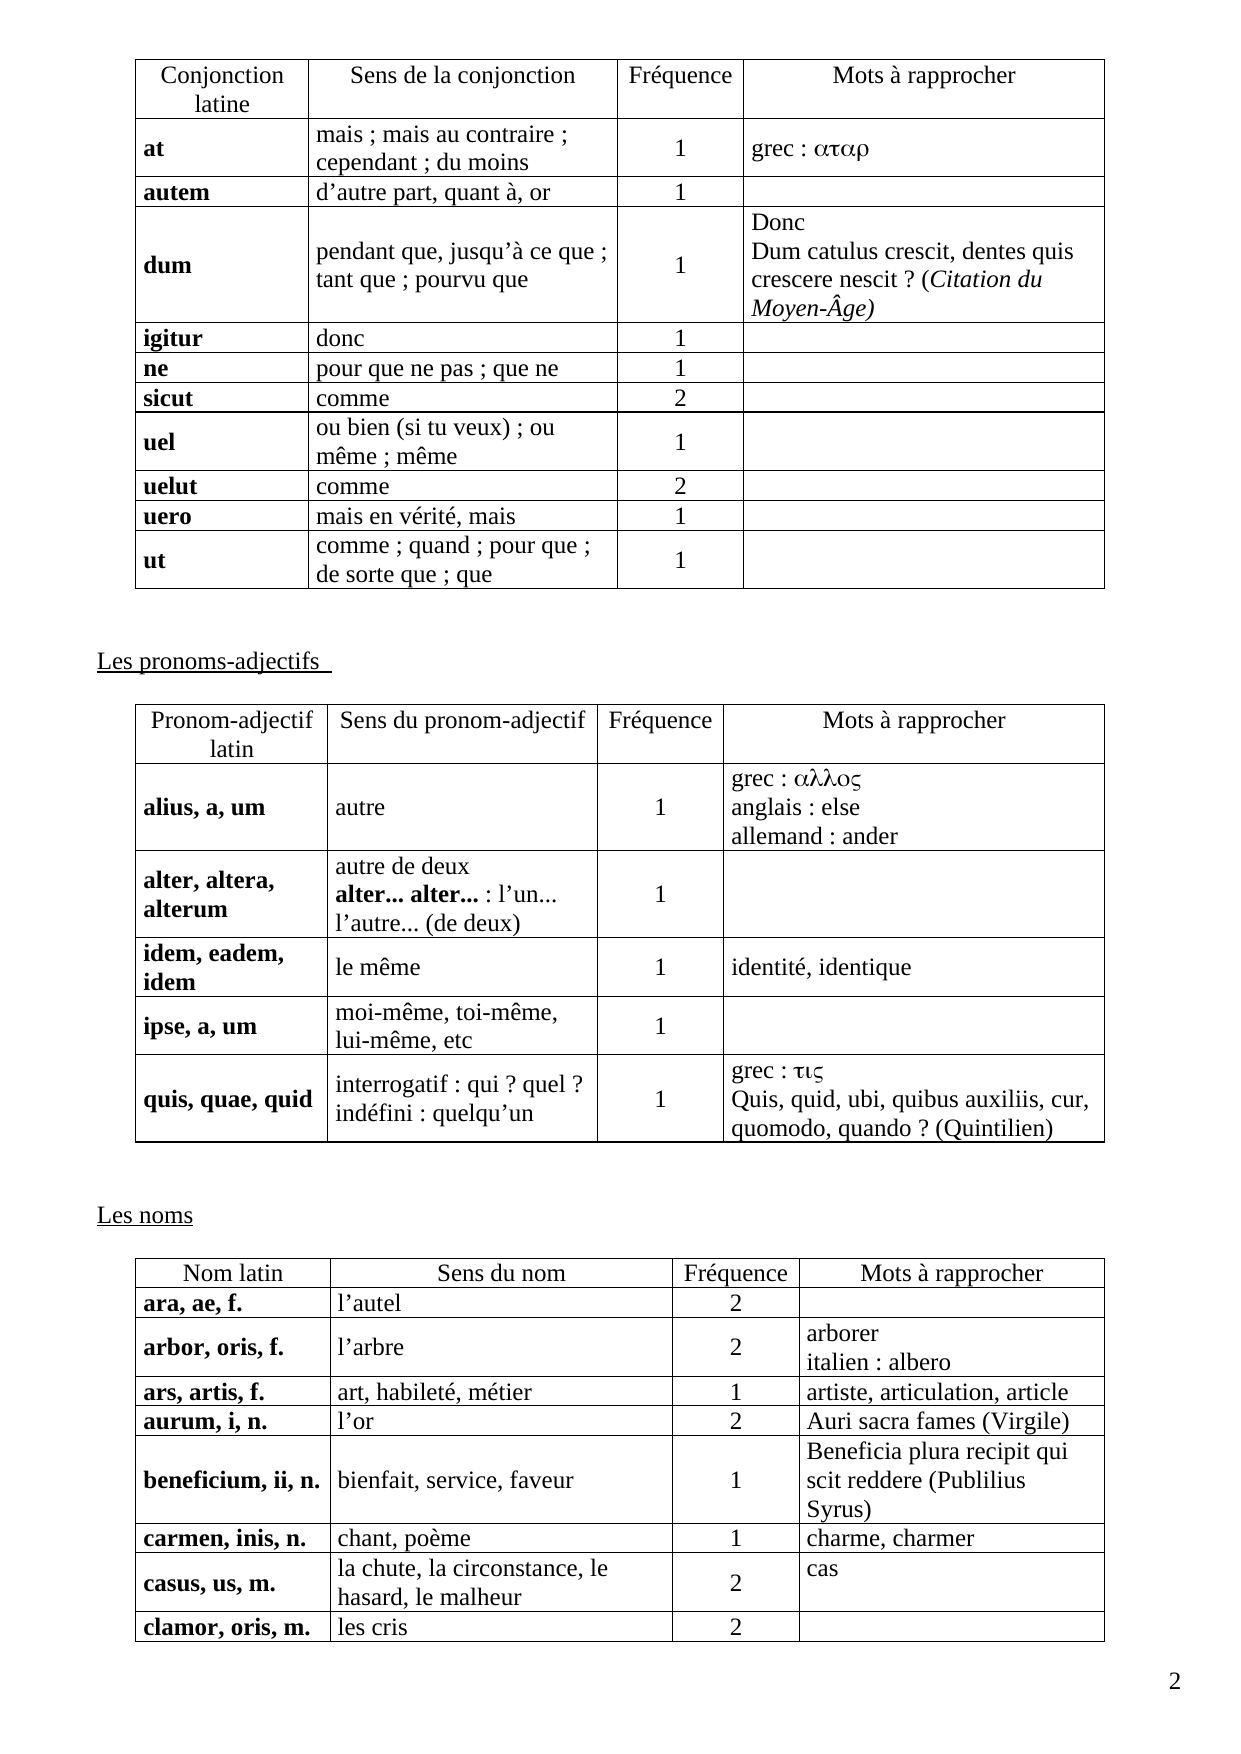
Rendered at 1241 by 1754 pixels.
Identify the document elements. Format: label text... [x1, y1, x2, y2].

table_cell moi-même, toi-même, lui-même, etc [328, 997, 597, 1054]
table_cell 1 [618, 323, 743, 352]
table_cell 2 [673, 1288, 799, 1317]
table_cell 2 [673, 1318, 799, 1376]
table_cell chant, poème [331, 1524, 672, 1552]
table_header Pronom-adjectif latin [136, 705, 327, 762]
table_cell uero [136, 501, 308, 529]
subtitle Les pronoms-adjectifs [97, 646, 1181, 675]
table_cell 1 [618, 353, 743, 382]
table_cell ne [136, 353, 308, 382]
table_cell l’arbre [331, 1318, 672, 1376]
table_cell comme [309, 471, 617, 500]
table_cell 1 [598, 764, 723, 850]
table_cell [744, 531, 1104, 588]
table_cell ut [136, 531, 308, 588]
table_cell charme, charmer [800, 1524, 1104, 1552]
table_cell idem, eadem, idem [136, 938, 327, 996]
table_cell grec :  anglais : else allemand : ander [724, 764, 1104, 850]
table_cell 1 [673, 1377, 799, 1405]
table_cell pour que ne pas ; que ne [309, 353, 617, 382]
table_cell le même [328, 938, 597, 996]
table_cell 1 [598, 997, 723, 1054]
table_header Fréquence [673, 1259, 799, 1287]
table_header Mots à rapprocher [744, 60, 1104, 118]
table_cell Donc Dum catulus crescit, dentes quis crescere nescit ? (Citation du Moyen-Âge) [744, 207, 1104, 322]
table_cell 1 [598, 851, 723, 937]
table_cell ara, ae, f. [136, 1288, 330, 1317]
table_cell uel [136, 413, 308, 470]
table_cell ou bien (si tu veux) ; ou même ; même [309, 413, 617, 470]
table_cell quis, quae, quid [136, 1055, 327, 1141]
table_cell grec :  [744, 119, 1104, 176]
table_cell comme [309, 383, 617, 411]
table_cell 2 [673, 1553, 799, 1611]
table_cell les cris [331, 1612, 672, 1641]
table_cell cas [800, 1553, 1104, 1611]
table_cell [744, 383, 1104, 411]
table_cell dum [136, 207, 308, 322]
table_cell alius, a, um [136, 764, 327, 850]
table_cell 1 [618, 207, 743, 322]
table_header Fréquence [618, 60, 743, 118]
table_cell ipse, a, um [136, 997, 327, 1054]
table_header Mots à rapprocher [724, 705, 1104, 762]
table_cell 1 [673, 1436, 799, 1522]
table_cell [744, 353, 1104, 382]
table_cell aurum, i, n. [136, 1406, 330, 1435]
table_cell Beneficia plura recipit qui scit reddere (Publilius Syrus) [800, 1436, 1104, 1522]
table_cell 2 [673, 1612, 799, 1641]
table_cell 1 [618, 501, 743, 529]
table_cell igitur [136, 323, 308, 352]
table_header Fréquence [598, 705, 723, 762]
table_cell 2 [673, 1406, 799, 1435]
table_cell arbor, oris, f. [136, 1318, 330, 1376]
table_cell clamor, oris, m. [136, 1612, 330, 1641]
table_cell 1 [618, 177, 743, 206]
table_cell casus, us, m. [136, 1553, 330, 1611]
table_cell Auri sacra fames (Virgile) [800, 1406, 1104, 1435]
table_cell comme ; quand ; pour que ; de sorte que ; que [309, 531, 617, 588]
table_cell [800, 1288, 1104, 1317]
table_cell pendant que, jusqu’à ce que ; tant que ; pourvu que [309, 207, 617, 322]
table_header Sens du nom [331, 1259, 672, 1287]
table_cell 1 [598, 1055, 723, 1141]
table_cell [744, 471, 1104, 500]
table_cell mais en vérité, mais [309, 501, 617, 529]
table_cell 1 [618, 413, 743, 470]
table_cell carmen, inis, n. [136, 1524, 330, 1552]
table_cell grec :  Quis, quid, ubi, quibus auxiliis, cur, quomodo, quando ? (Quintilien) [724, 1055, 1104, 1141]
table_cell d’autre part, quant à, or [309, 177, 617, 206]
table_header Sens du pronom-adjectif [328, 705, 597, 762]
table_cell 1 [598, 938, 723, 996]
table_cell 2 [618, 383, 743, 411]
table_cell autre [328, 764, 597, 850]
table_cell 2 [618, 471, 743, 500]
table_cell donc [309, 323, 617, 352]
table_cell ars, artis, f. [136, 1377, 330, 1405]
table_cell uelut [136, 471, 308, 500]
table_header Sens de la conjonction [309, 60, 617, 118]
table_header Conjonction latine [136, 60, 308, 118]
table_cell sicut [136, 383, 308, 411]
table_cell [800, 1612, 1104, 1641]
table_cell artiste, articulation, article [800, 1377, 1104, 1405]
table_header Nom latin [136, 1259, 330, 1287]
table_cell la chute, la circonstance, le hasard, le malheur [331, 1553, 672, 1611]
table_cell 1 [673, 1524, 799, 1552]
table_cell mais ; mais au contraire ; cependant ; du moins [309, 119, 617, 176]
table_cell autem [136, 177, 308, 206]
table_cell [744, 177, 1104, 206]
table_cell [724, 851, 1104, 937]
table_cell interrogatif : qui ? quel ? indéfini : quelqu’un [328, 1055, 597, 1141]
table_cell [744, 413, 1104, 470]
table_cell 1 [618, 119, 743, 176]
table_cell art, habileté, métier [331, 1377, 672, 1405]
subtitle Les noms [97, 1200, 1181, 1229]
table_cell l’or [331, 1406, 672, 1435]
table_cell beneficium, ii, n. [136, 1436, 330, 1522]
table_cell [744, 323, 1104, 352]
table_cell alter, altera, alterum [136, 851, 327, 937]
table_cell [744, 501, 1104, 529]
table_cell l’autel [331, 1288, 672, 1317]
table_cell bienfait, service, faveur [331, 1436, 672, 1522]
table_cell at [136, 119, 308, 176]
table_cell arborer italien : albero [800, 1318, 1104, 1376]
table_cell autre de deux alter... alter... : l’un... l’autre... (de deux) [328, 851, 597, 937]
table_cell 1 [618, 531, 743, 588]
table_header Mots à rapprocher [800, 1259, 1104, 1287]
table_cell identité, identique [724, 938, 1104, 996]
table_cell [724, 997, 1104, 1054]
